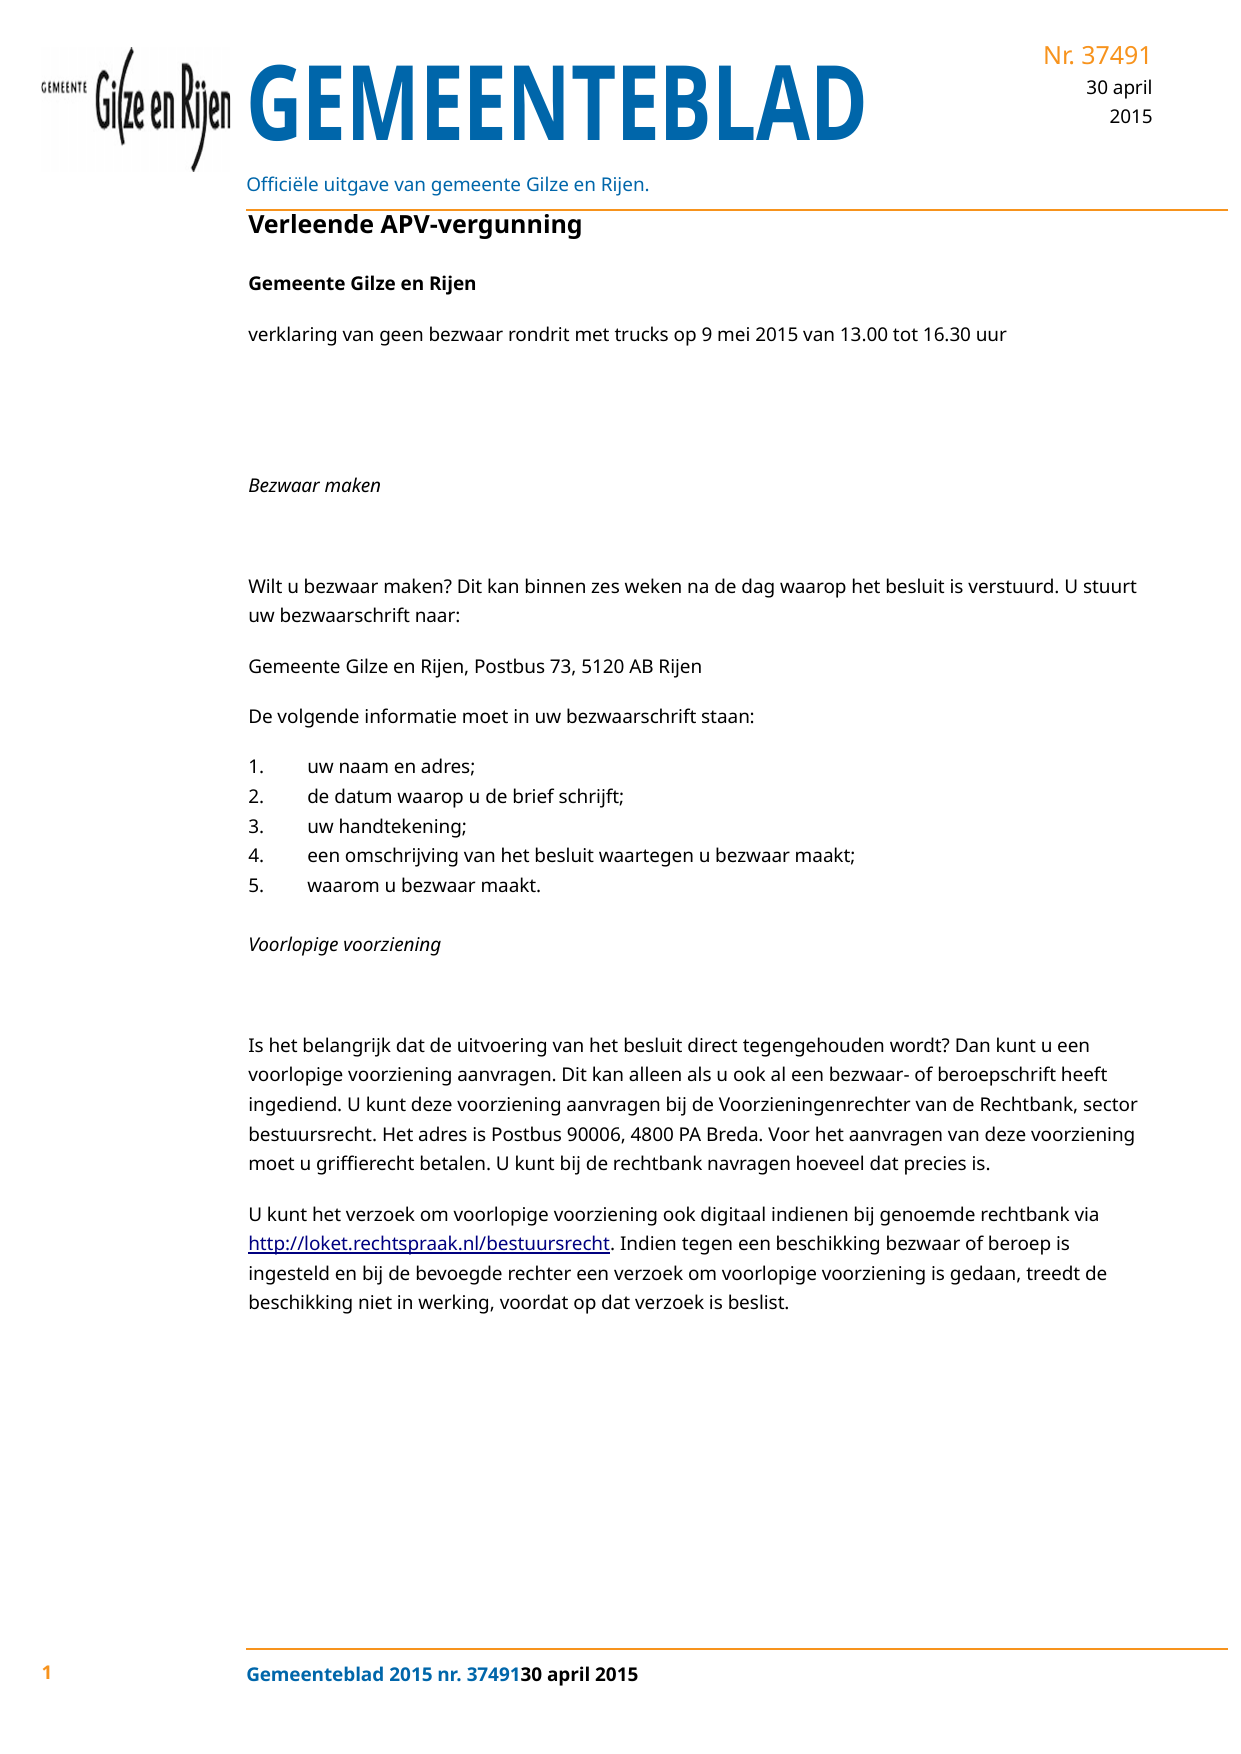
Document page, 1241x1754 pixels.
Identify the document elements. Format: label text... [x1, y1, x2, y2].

text verklaring van geen bezwaar rondrit met trucks op 9 mei 2015 van 13.00 tot 16.30 uur [248, 321, 1152, 346]
text Is het belangrijk dat de uitvoering van het besluit direct tegengehouden wordt? Dan kunt u een voorlopige voorziening aanvragen. Dit kan alleen als u ook al een bezwaar- of beroepschrift heeft ingediend. U kunt deze voorziening aanvragen bij de Voorzieningenrechter van de Rechtbank, sector bestuursrecht. Het adres is Postbus 90006, 4800 PA Breda. Voor het aanvragen van deze voorziening moet u griffierecht betalen. U kunt bij de rechtbank navragen hoeveel dat precies is. [248, 1032, 1152, 1176]
list de datum waarop u de brief schrijft; [248, 783, 1152, 809]
text Gemeente Gilze en Rijen, Postbus 73, 5120 AB Rijen [248, 653, 1152, 678]
text De volgende informatie moet in uw bezwaarschrift staan: [248, 703, 1152, 729]
list waarom u bezwaar maakt. [248, 872, 1152, 898]
list uw handtekening; [248, 813, 1152, 838]
text U kunt het verzoek om voorlopige voorziening ook digitaal indienen bij genoemde rechtbank via http://loket.rechtspraak.nl/bestuursrecht. Indien tegen een beschikking bezwaar of beroep is ingesteld en bij de bevoegde rechter een verzoek om voorlopige voorziening is gedaan, treedt de beschikking niet in werking, voordat op dat verzoek is beslist. [248, 1201, 1152, 1315]
picture [41, 47, 231, 172]
list een omschrijving van het besluit waartegen u bezwaar maakt; [248, 842, 1152, 868]
text Gemeente Gilze en Rijen [248, 270, 1152, 296]
text Verleende APV-vergunning [248, 211, 1152, 241]
text Bezwaar maken [248, 472, 1152, 498]
text Wilt u bezwaar maken? Dit kan binnen zes weken na de dag waarop het besluit is verstuurd. U stuurt uw bezwaarschrift naar: [248, 573, 1152, 628]
list uw naam en adres; [248, 754, 1152, 779]
text Voorlopige voorziening [248, 931, 1152, 957]
